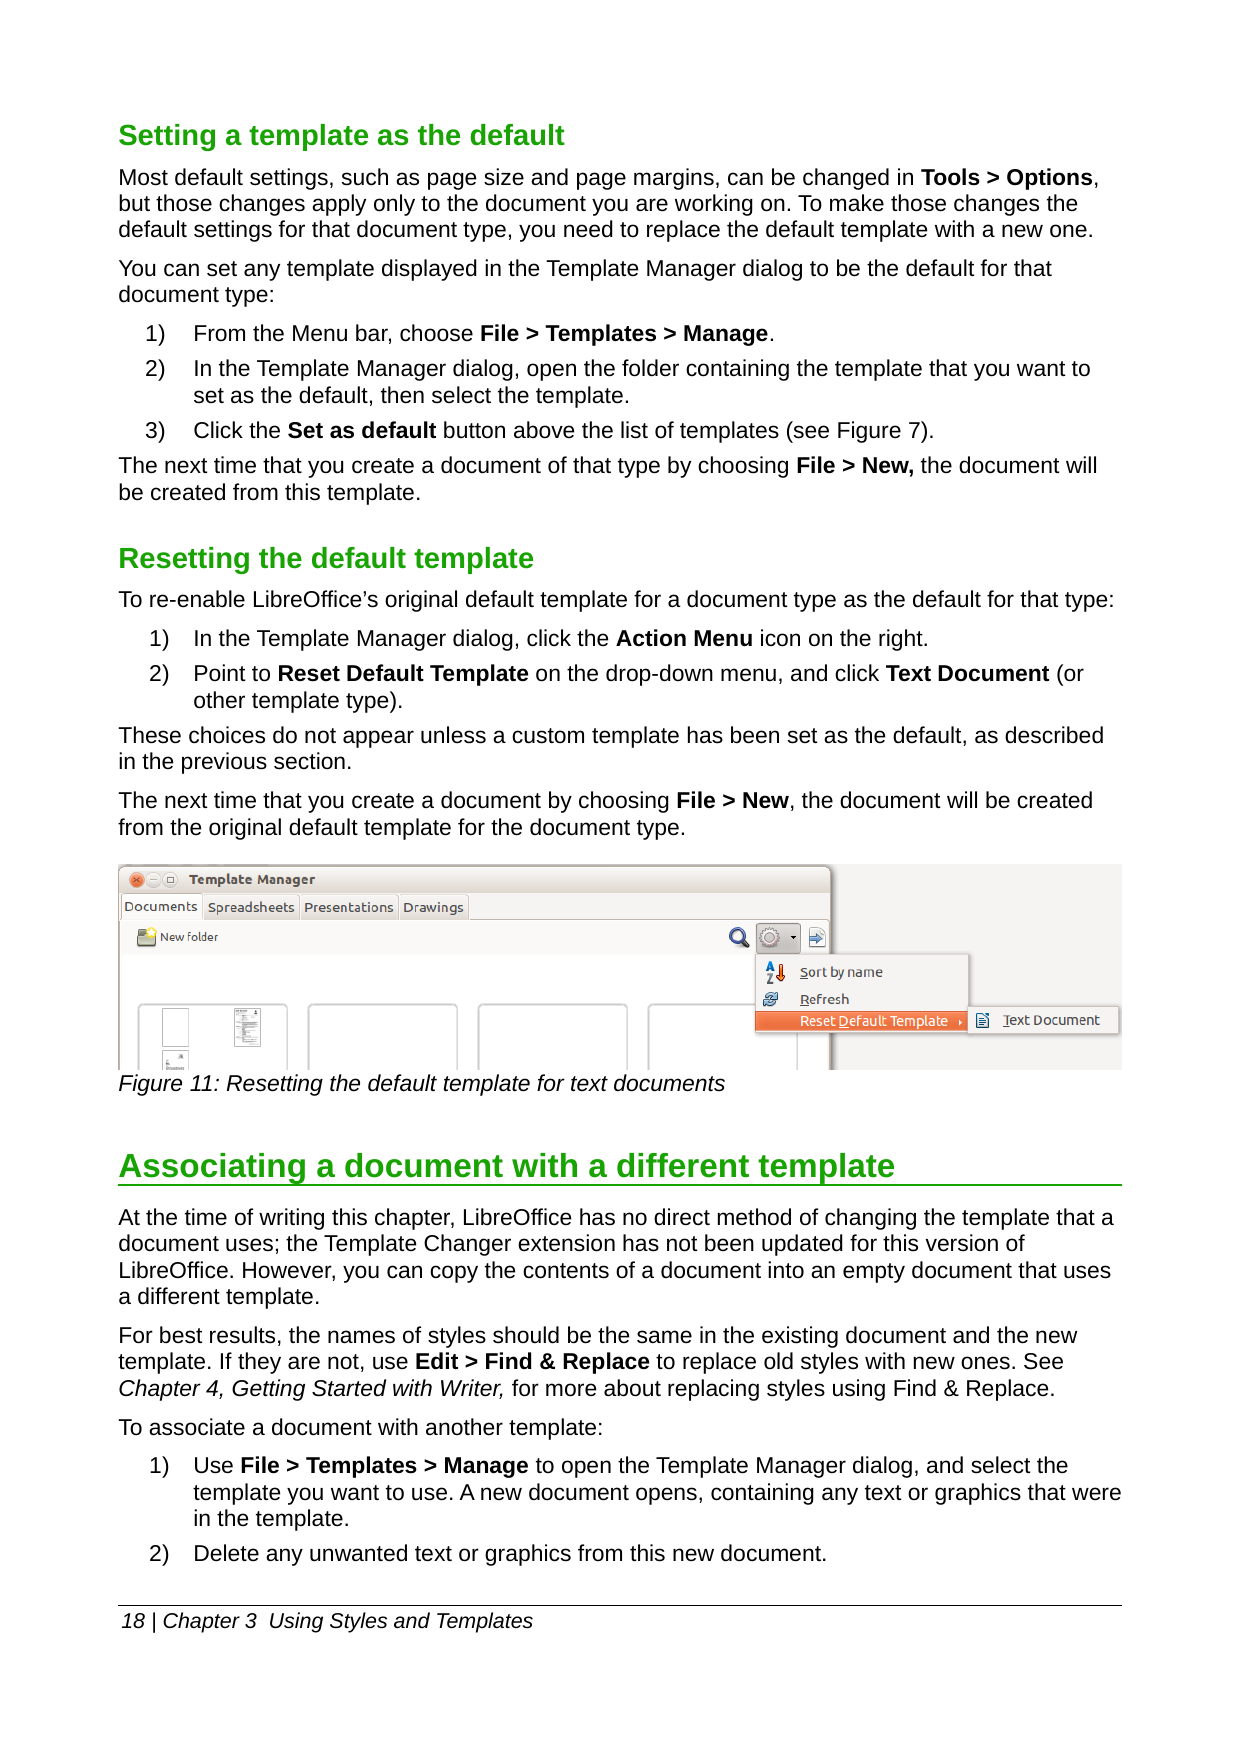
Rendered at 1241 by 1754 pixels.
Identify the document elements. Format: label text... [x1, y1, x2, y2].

list From the Menu bar, choose File > Templates > Manage. [165, 320, 1122, 347]
text For best results, the names of styles should be the same in the existing document and the new template. If they are not, use Edit > Find & Replace to replace old styles with new ones. See Chapter 4, Getting Started with Writer, for more about replacing styles using Find & Replace. [118, 1322, 1122, 1401]
text Most default settings, such as page size and page margins, can be changed in Tools > Options, but those changes apply only to the document you are working on. To make those changes the default settings for that document type, you need to replace the default template with a new one. [118, 163, 1122, 242]
list Click the Set as default button above the list of templates (see Figure 7). [165, 417, 1122, 443]
text To re-enable LibreOffice’s original default template for a document type as the default for that type: [118, 586, 1122, 613]
subtitle Associating a document with a different template [118, 1146, 1122, 1184]
text The next time that you create a document by choosing File > New, the document will be created from the original default template for the document type. [118, 787, 1122, 840]
list Point to Reset Default Template on the drop-down menu, and click Text Document (or other template type). [169, 660, 1122, 713]
text You can set any template displayed in the Template Manager dialog to be the default for that document type: [118, 255, 1122, 308]
list Use File > Templates > Manage to open the Template Manager dialog, and select the template you want to use. A new document opens, containing any text or graphics that were in the template. [169, 1452, 1122, 1531]
list Delete any unwanted text or graphics from this new document. [169, 1540, 1122, 1567]
picture [118, 864, 1123, 1070]
list In the Template Manager dialog, open the folder containing the template that you want to set as the default, then select the template. [165, 355, 1122, 408]
text Figure 11: Resetting the default template for text documents [118, 1070, 1122, 1096]
text To associate a document with another template: [118, 1413, 1122, 1440]
text The next time that you create a document of that type by choosing File > New, the document will be created from this template. [118, 452, 1122, 505]
subtitle Setting a template as the default [118, 118, 1122, 152]
text At the time of writing this chapter, LibreOffice has no direct method of changing the template that a document uses; the Template Changer extension has not been updated for this version of LibreOffice. However, you can copy the contents of a document into an empty document that uses a different template. [118, 1204, 1122, 1309]
list In the Template Manager dialog, click the Action Menu icon on the right. [169, 625, 1122, 652]
subtitle Resetting the default template [118, 541, 1122, 574]
text These choices do not appear unless a custom template has been set as the default, as described in the previous section. [118, 722, 1122, 775]
